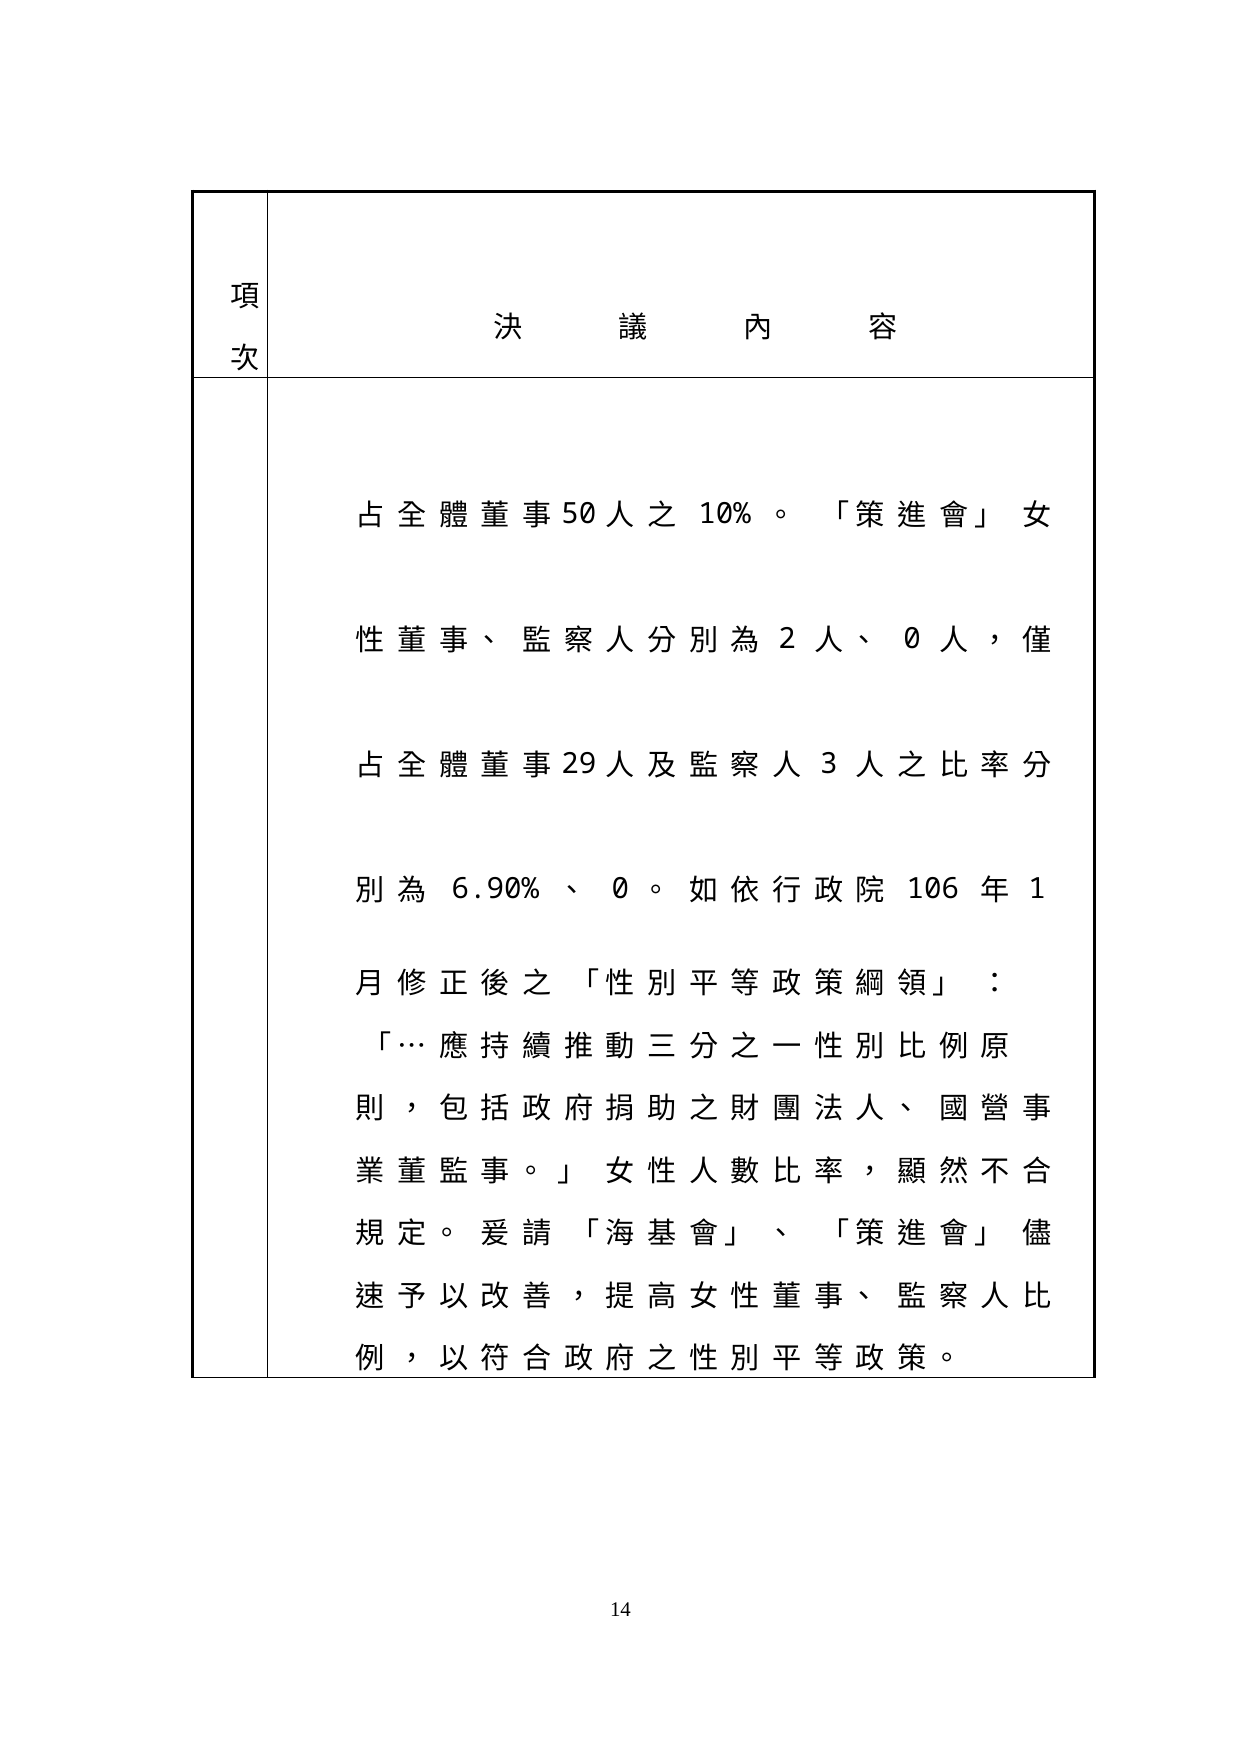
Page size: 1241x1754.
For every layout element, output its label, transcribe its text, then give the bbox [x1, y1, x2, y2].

table_cell [194, 378, 267, 1377]
table_header 決 議 內 容 [268, 193, 1093, 377]
table_cell 占全體董事50人之10%。「策進會」女性董事、監察人分別為2人、0人，僅占全體董事29人及監察人3人之比率分別為6.90%、0。如依行政院106年1月修正後之「性別平等政策綱領」：「…應持續推動三分之一性別比例原則，包括政府捐助之財團法人、國營事業董監事。」女性人數比率，顯然不合規定。爰請「海基會」、「策進會」儘速予以改善，提高女性董事、監察人比例，以符合政府之性別平等政策。 [268, 378, 1093, 1377]
table_header 項次 [194, 193, 267, 377]
